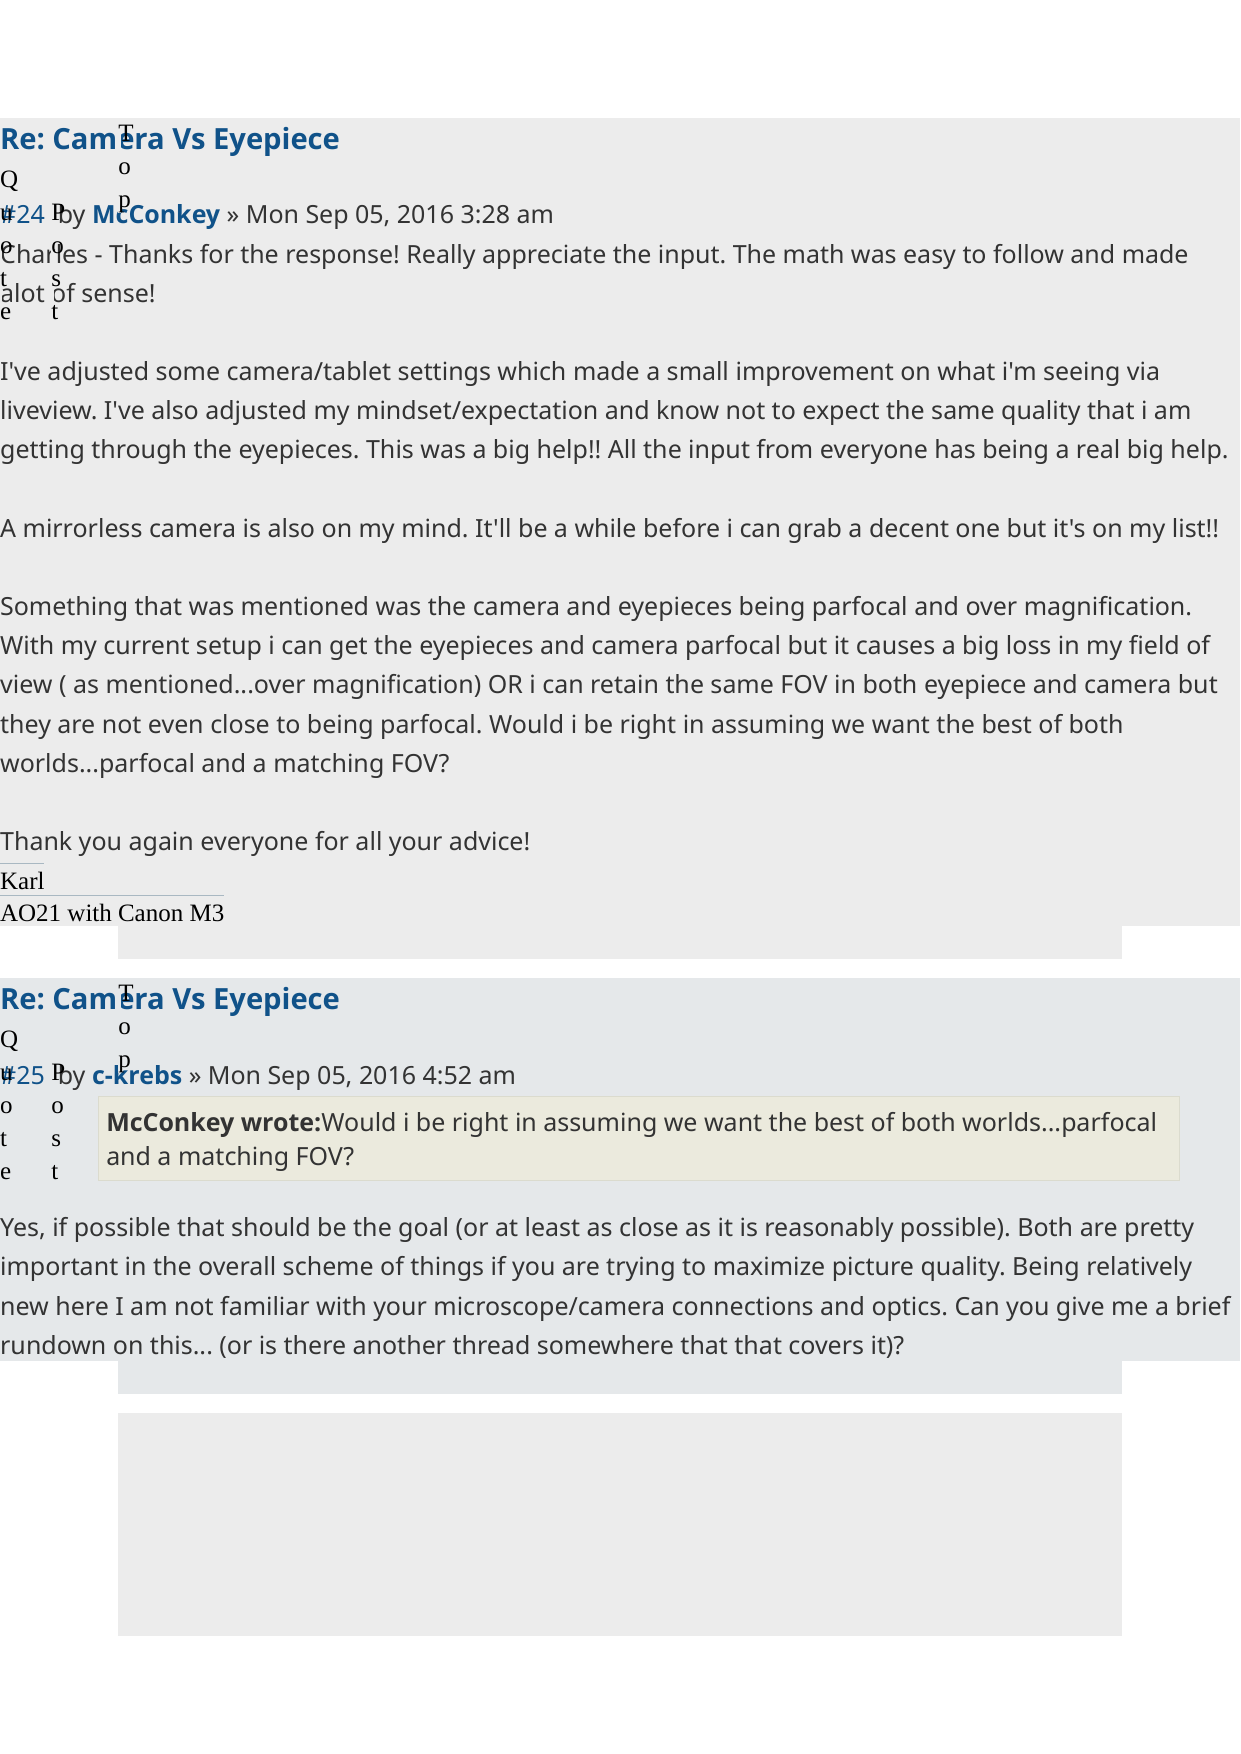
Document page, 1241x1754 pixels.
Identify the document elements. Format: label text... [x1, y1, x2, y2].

text Charles - Thanks for the response! Really appreciate the input. The math was easy to follow and made alot of sense! I've adjusted some camera/tablet settings which made a small improvement on what i'm seeing via liveview. I've also adjusted my mindset/expectation and know not to expect the same quality that i am getting through the eyepieces. This was a big help!! All the input from everyone has being a real big help. A mirrorless camera is also on my mind. It'll be a while before i can grab a decent one but it's on my list!! Something that was mentioned was the camera and eyepieces being parfocal and over magnification. With my current setup i can get the eyepieces and camera parfocal but it causes a big loss in my field of view ( as mentioned...over magnification) OR i can retain the same FOV in both eyepiece and camera but they are not even close to being parfocal. Would i be right in assuming we want the best of both worlds...parfocal and a matching FOV? Thank you again everyone for all your advice! [0, 236, 1240, 858]
text Yes, if possible that should be the goal (or at least as close as it is reasonably possible). Both are pretty important in the overall scheme of things if you are trying to maximize picture quality. Being relatively new here I am not familiar with your microscope/camera connections and optics. Can you give me a brief rundown on this... (or is there another thread somewhere that that covers it)? [0, 1210, 1240, 1361]
text Karl AO21 with Canon M3 [0, 863, 1240, 926]
subtitle Re: Camera Vs Eyepiece [121, 118, 959, 158]
text #25 by c-krebs » Mon Sep 05, 2016 4:52 am [54, 1057, 1240, 1091]
text McConkey wrote:Would i be right in assuming we want the best of both worlds...parfocal and a matching FOV? [99, 1097, 1179, 1180]
text #24 by McConkey » Mon Sep 05, 2016 3:28 am [2, 197, 51, 231]
subtitle Re: Camera Vs Eyepiece [0, 978, 118, 1018]
text #24 by McConkey » Mon Sep 05, 2016 3:28 am [54, 197, 1240, 231]
subtitle Re: Camera Vs Eyepiece [0, 118, 118, 158]
text #25 by c-krebs » Mon Sep 05, 2016 4:52 am [2, 1057, 51, 1091]
subtitle Re: Camera Vs Eyepiece [121, 978, 959, 1018]
